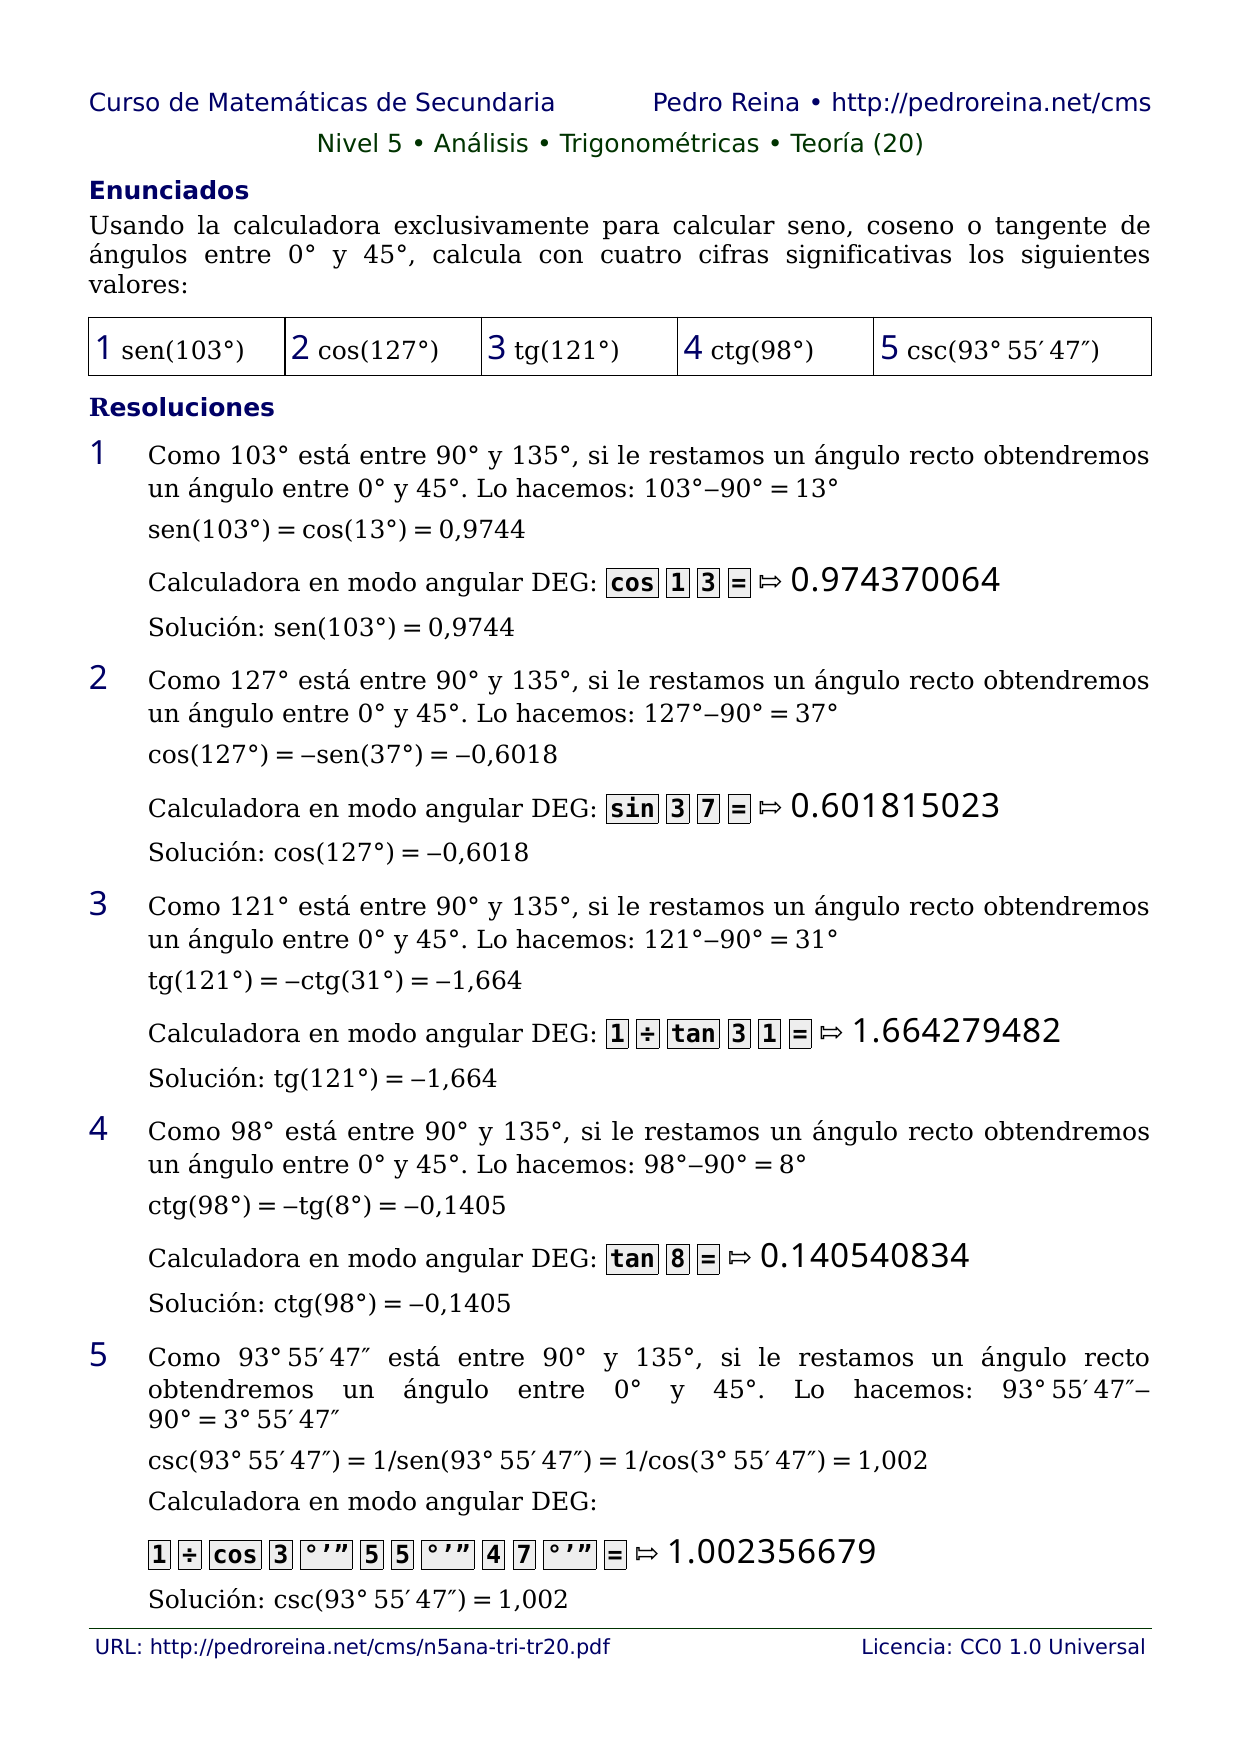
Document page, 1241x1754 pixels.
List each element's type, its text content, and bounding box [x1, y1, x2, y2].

list Como 121° está entre 90° y 135°, si le restamos un ángulo recto obtendremos un ángulo entre 0° y 45°. Lo hacemos: 121°‒90° = 31° [88, 879, 1152, 954]
text cos(127°) = ‒sen(37°) = ‒0,6018 [148, 740, 1152, 769]
table_header 4 ctg(98°) [678, 318, 873, 374]
text Resoluciones [88, 393, 1152, 423]
text 1 ÷ cos 3 °ʼˮ 5 5 °ʼˮ 4 7 °ʼˮ = ⇰ 1.002356679 [148, 1528, 1152, 1573]
text Curso de Matemáticas de Secundaria Pedro Reina • http://pedroreina.net/cms [88, 88, 1152, 118]
text Solución: tg(121°) = ‒1,664 [148, 1064, 1152, 1093]
text Calculadora en modo angular DEG: [148, 1487, 1152, 1516]
text Solución: ctg(98°) = ‒0,1405 [148, 1289, 1152, 1318]
text Calculadora en modo angular DEG: tan 8 = ⇰ 0.140540834 [148, 1232, 1152, 1278]
text Solución: csc(93° 55′ 47″) = 1,002 [148, 1585, 1152, 1614]
text Calculadora en modo angular DEG: sin 3 7 = ⇰ 0.601815023 [148, 781, 1152, 827]
text csc(93° 55′ 47″) = 1/sen(93° 55′ 47″) = 1/cos(3° 55′ 47″) = 1,002 [148, 1446, 1152, 1475]
text Calculadora en modo angular DEG: cos 1 3 = ⇰ 0.974370064 [148, 556, 1152, 601]
text tg(121°) = ‒ctg(31°) = ‒1,664 [148, 966, 1152, 995]
table_header 1 sen(103°) [89, 318, 284, 374]
text Enunciados [88, 176, 1152, 206]
text Solución: cos(127°) = ‒0,6018 [148, 838, 1152, 868]
list Como 103° está entre 90° y 135°, si le restamos un ángulo recto obtendremos un ángulo entre 0° y 45°. Lo hacemos: 103°‒90° = 13° [88, 429, 1152, 503]
list Como 93° 55′ 47″ está entre 90° y 135°, si le restamos un ángulo recto obtendremos un ángulo entre 0° y 45°. Lo hacemos: 93° 55′ 47″‒90° = 3° 55′ 47″ [88, 1330, 1152, 1434]
text Solución: sen(103°) = 0,9744 [148, 613, 1152, 642]
text sen(103°) = cos(13°) = 0,9744 [148, 515, 1152, 544]
table_header 2 cos(127°) [286, 318, 481, 374]
text Calculadora en modo angular DEG: 1 ÷ tan 3 1 = ⇰ 1.664279482 [148, 1007, 1152, 1052]
list Como 127° está entre 90° y 135°, si le restamos un ángulo recto obtendremos un ángulo entre 0° y 45°. Lo hacemos: 127°‒90° = 37° [88, 654, 1152, 729]
table_header 5 csc(93° 55′ 47″) [874, 318, 1151, 374]
list Como 98° está entre 90° y 135°, si le restamos un ángulo recto obtendremos un ángulo entre 0° y 45°. Lo hacemos: 98°‒90° = 8° [88, 1105, 1152, 1179]
text Usando la calculadora exclusivamente para calcular seno, coseno o tangente de ángulos entre 0° y 45°, calcula con cuatro cifras significativas los siguientes valores: [88, 211, 1152, 299]
text ctg(98°) = ‒tg(8°) = ‒0,1405 [148, 1191, 1152, 1220]
table_header 3 tg(121°) [482, 318, 677, 374]
text Nivel 5 • Análisis • Trigonométricas • Teoría (20) [88, 129, 1152, 159]
